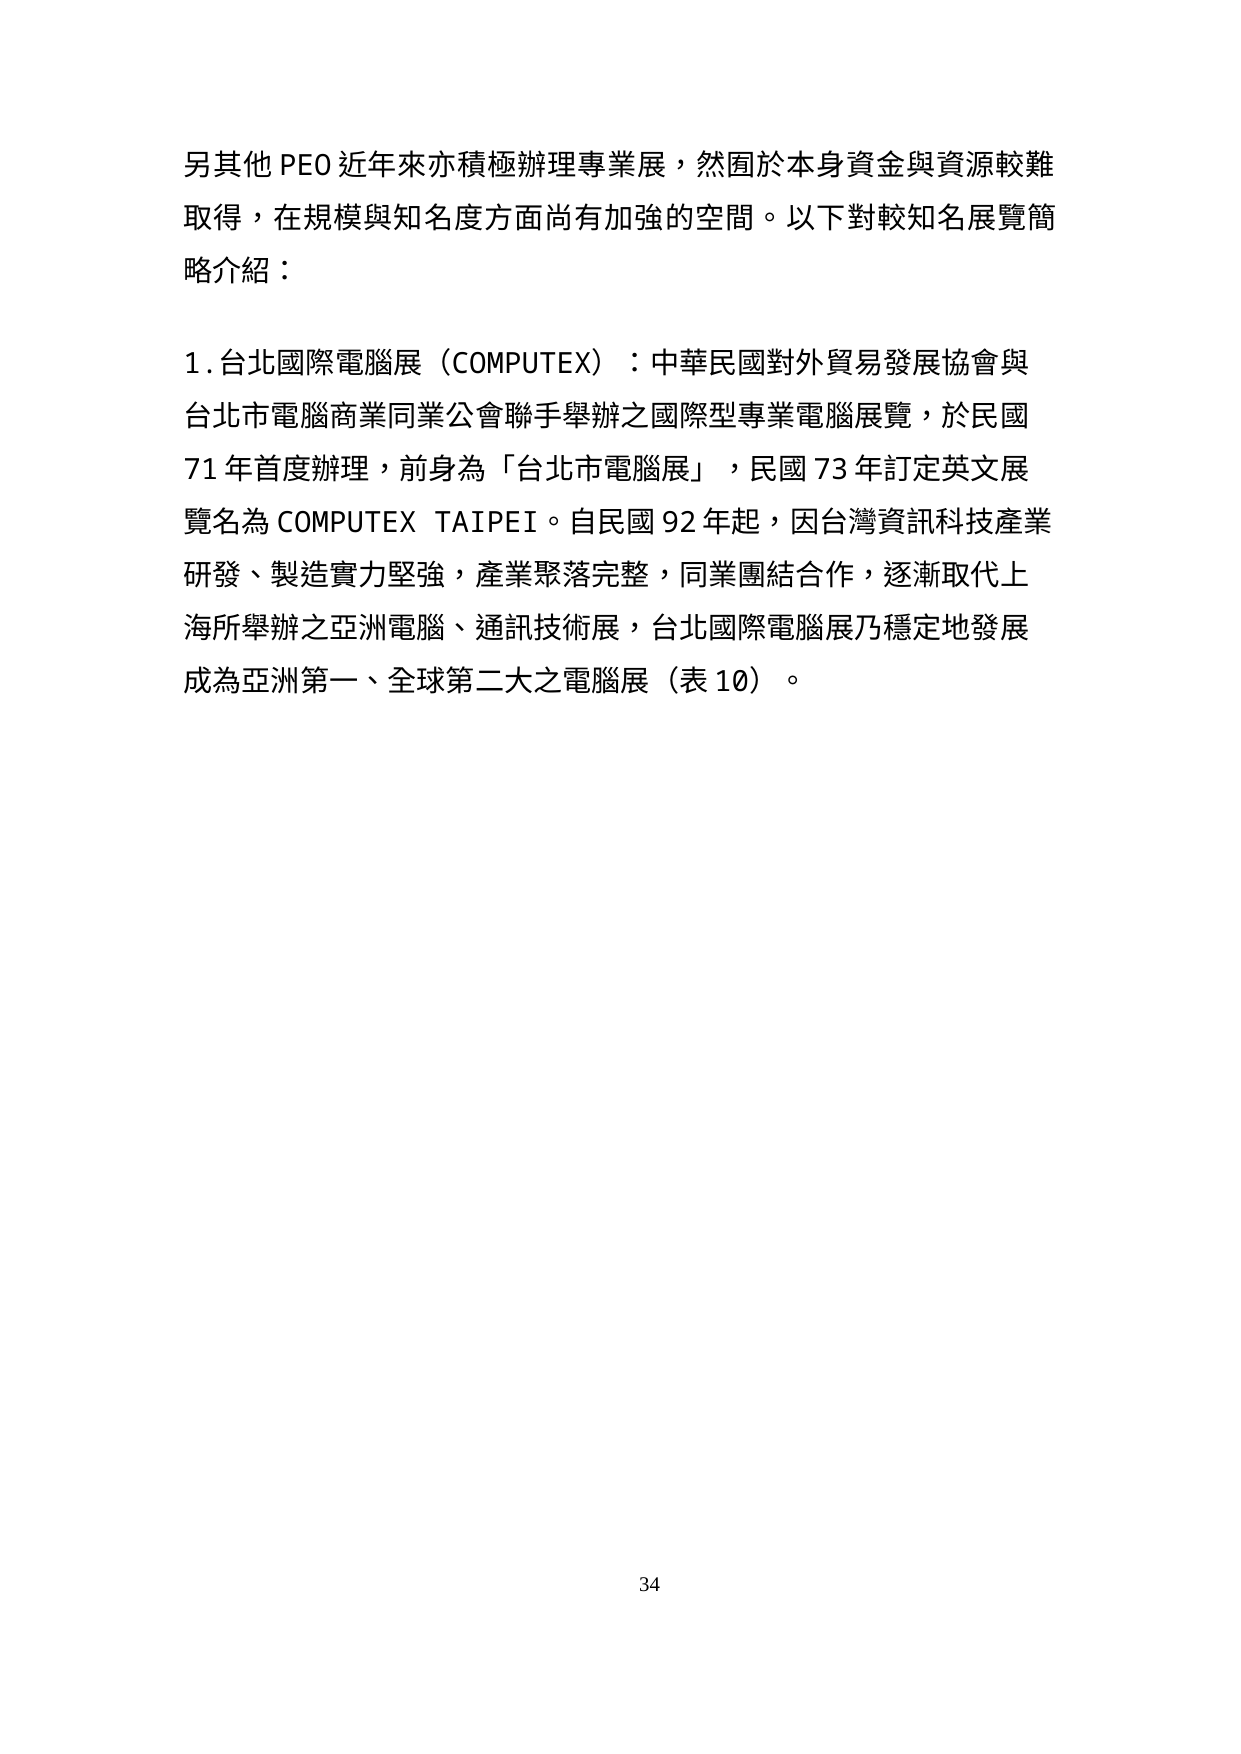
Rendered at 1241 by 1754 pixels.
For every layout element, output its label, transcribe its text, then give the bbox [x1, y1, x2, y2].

text 另其他PEO近年來亦積極辦理專業展，然囿於本身資金與資源較難取得，在規模與知名度方面尚有加強的空間。以下對較知名展覽簡略介紹： [183, 142, 1057, 290]
text 1.台北國際電腦展（COMPUTEX）：中華民國對外貿易發展協會與台北市電腦商業同業公會聯手舉辦之國際型專業電腦展覽，於民國71年首度辦理，前身為「台北市電腦展」，民國73年訂定英文展覽名為COMPUTEX TAIPEI。自民國92年起，因台灣資訊科技產業研發、製造實力堅強，產業聚落完整，同業團結合作，逐漸取代上海所舉辦之亞洲電腦、通訊技術展，台北國際電腦展乃穩定地發展成為亞洲第一、全球第二大之電腦展（表10）。 [183, 340, 1057, 699]
